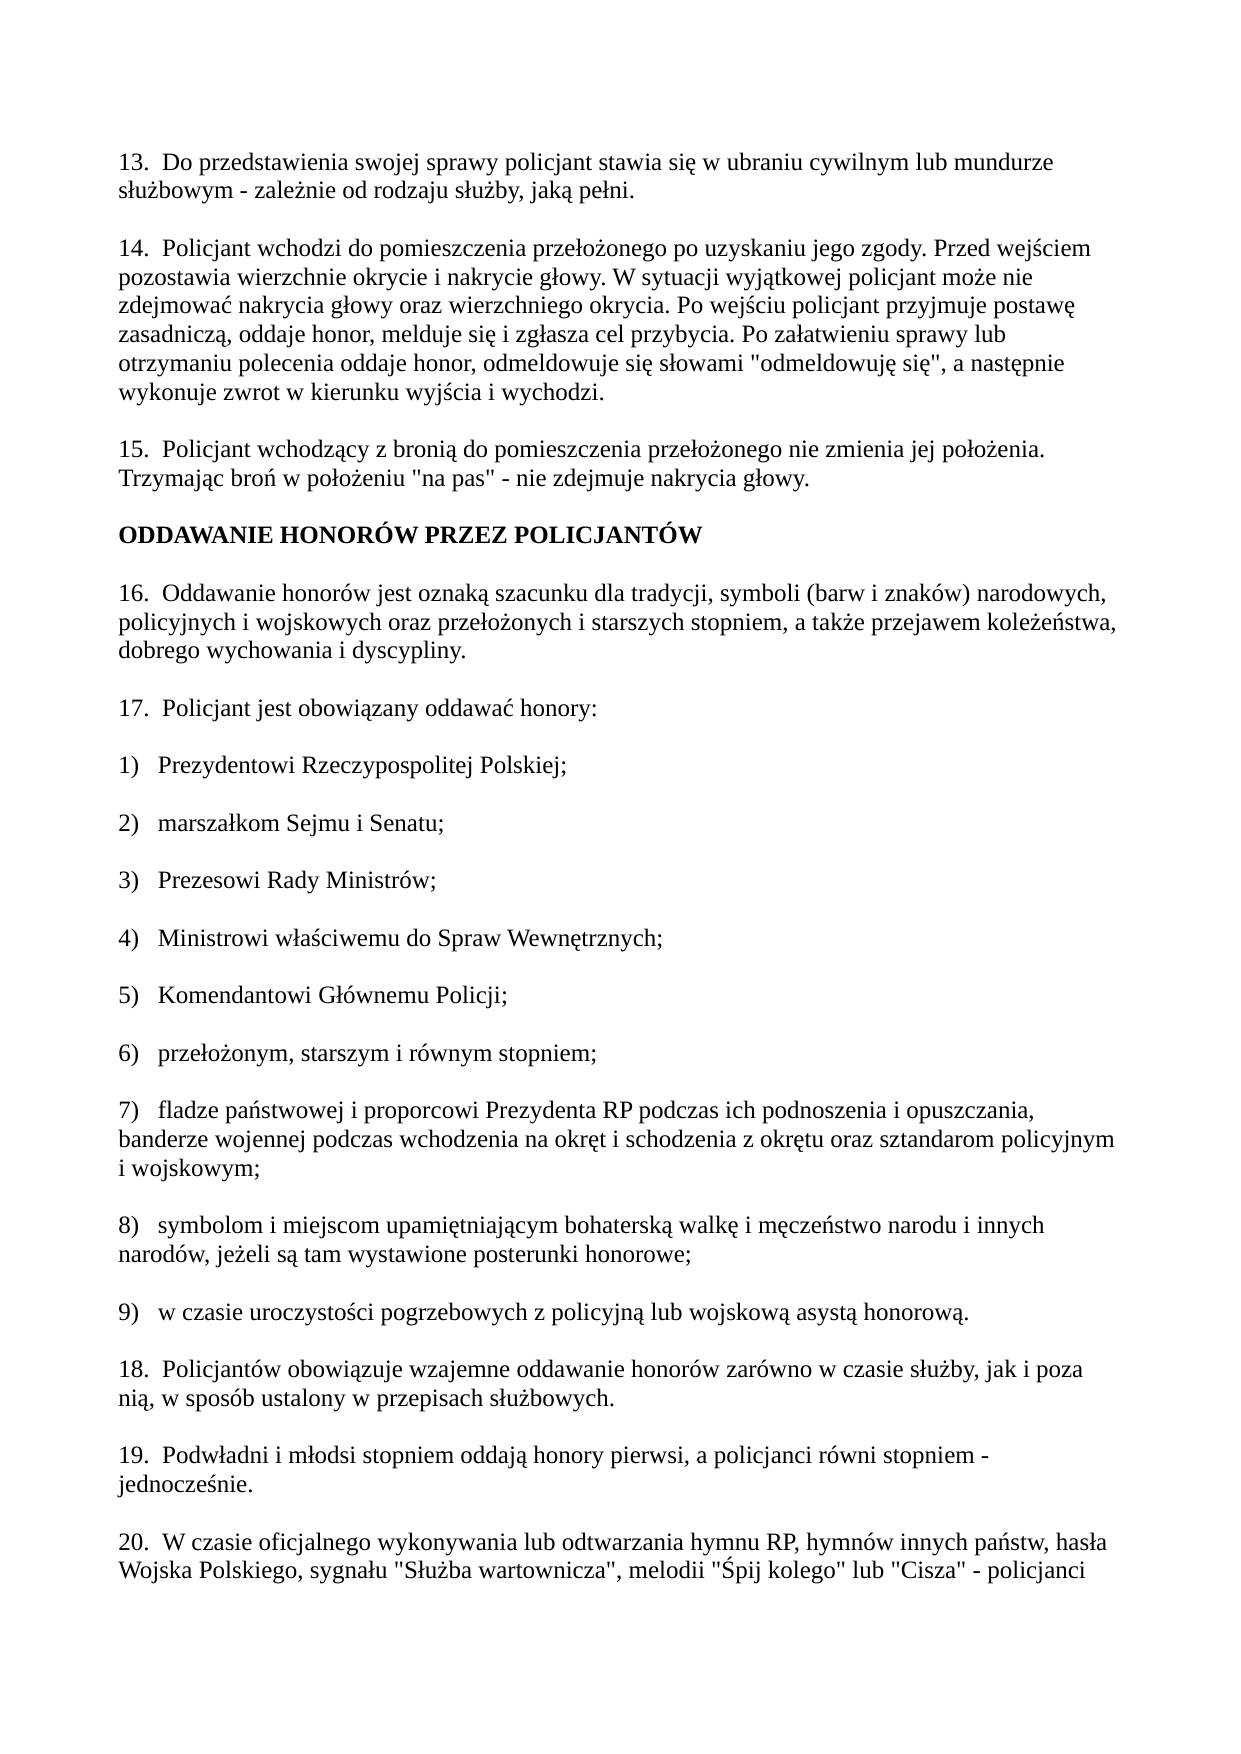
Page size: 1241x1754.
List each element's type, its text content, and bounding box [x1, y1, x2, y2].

text 20. W czasie oficjalnego wykonywania lub odtwarzania hymnu RP, hymnów innych państw, hasła Wojska Polskiego, sygnału "Służba wartownicza", melodii "Śpij kolego" lub "Cisza" - policjanci [118, 1527, 1122, 1584]
text 8) symbolom i miejscom upamiętniającym bohaterską walkę i męczeństwo narodu i innych narodów, jeżeli są tam wystawione posterunki honorowe; [118, 1211, 1122, 1268]
text 9) w czasie uroczystości pogrzebowych z policyjną lub wojskową asystą honorową. [118, 1297, 1122, 1326]
text 1) Prezydentowi Rzeczypospolitej Polskiej; [118, 751, 1122, 779]
text 16. Oddawanie honorów jest oznaką szacunku dla tradycji, symboli (barw i znaków) narodowych, policyjnych i wojskowych oraz przełożonych i starszych stopniem, a także przejawem koleżeństwa, dobrego wychowania i dyscypliny. [118, 578, 1122, 664]
text 7) fladze państwowej i proporcowi Prezydenta RP podczas ich podnoszenia i opuszczania, banderze wojennej podczas wchodzenia na okręt i schodzenia z okrętu oraz sztandarom policyjnym i wojskowym; [118, 1096, 1122, 1182]
text 4) Ministrowi właściwemu do Spraw Wewnętrznych; [118, 923, 1122, 952]
text 5) Komendantowi Głównemu Policji; [118, 981, 1122, 1009]
text 13. Do przedstawienia swojej sprawy policjant stawia się w ubraniu cywilnym lub mundurze służbowym - zależnie od rodzaju służby, jaką pełni. [118, 147, 1122, 204]
text 14. Policjant wchodzi do pomieszczenia przełożonego po uzyskaniu jego zgody. Przed wejściem pozostawia wierzchnie okrycie i nakrycie głowy. W sytuacji wyjątkowej policjant może nie zdejmować nakrycia głowy oraz wierzchniego okrycia. Po wejściu policjant przyjmuje postawę zasadniczą, oddaje honor, melduje się i zgłasza cel przybycia. Po załatwieniu sprawy lub otrzymaniu polecenia oddaje honor, odmeldowuje się słowami "odmeldowuję się", a następnie wykonuje zwrot w kierunku wyjścia i wychodzi. [118, 233, 1122, 406]
text 6) przełożonym, starszym i równym stopniem; [118, 1038, 1122, 1067]
text ODDAWANIE HONORÓW PRZEZ POLICJANTÓW [118, 521, 1122, 549]
text 19. Podwładni i młodsi stopniem oddają honory pierwsi, a policjanci równi stopniem - jednocześnie. [118, 1441, 1122, 1498]
text 2) marszałkom Sejmu i Senatu; [118, 808, 1122, 837]
text 3) Prezesowi Rady Ministrów; [118, 866, 1122, 894]
text 15. Policjant wchodzący z bronią do pomieszczenia przełożonego nie zmienia jej położenia. Trzymając broń w położeniu "na pas" - nie zdejmuje nakrycia głowy. [118, 434, 1122, 492]
text 17. Policjant jest obowiązany oddawać honory: [118, 693, 1122, 722]
text 18. Policjantów obowiązuje wzajemne oddawanie honorów zarówno w czasie służby, jak i poza nią, w sposób ustalony w przepisach służbowych. [118, 1354, 1122, 1412]
